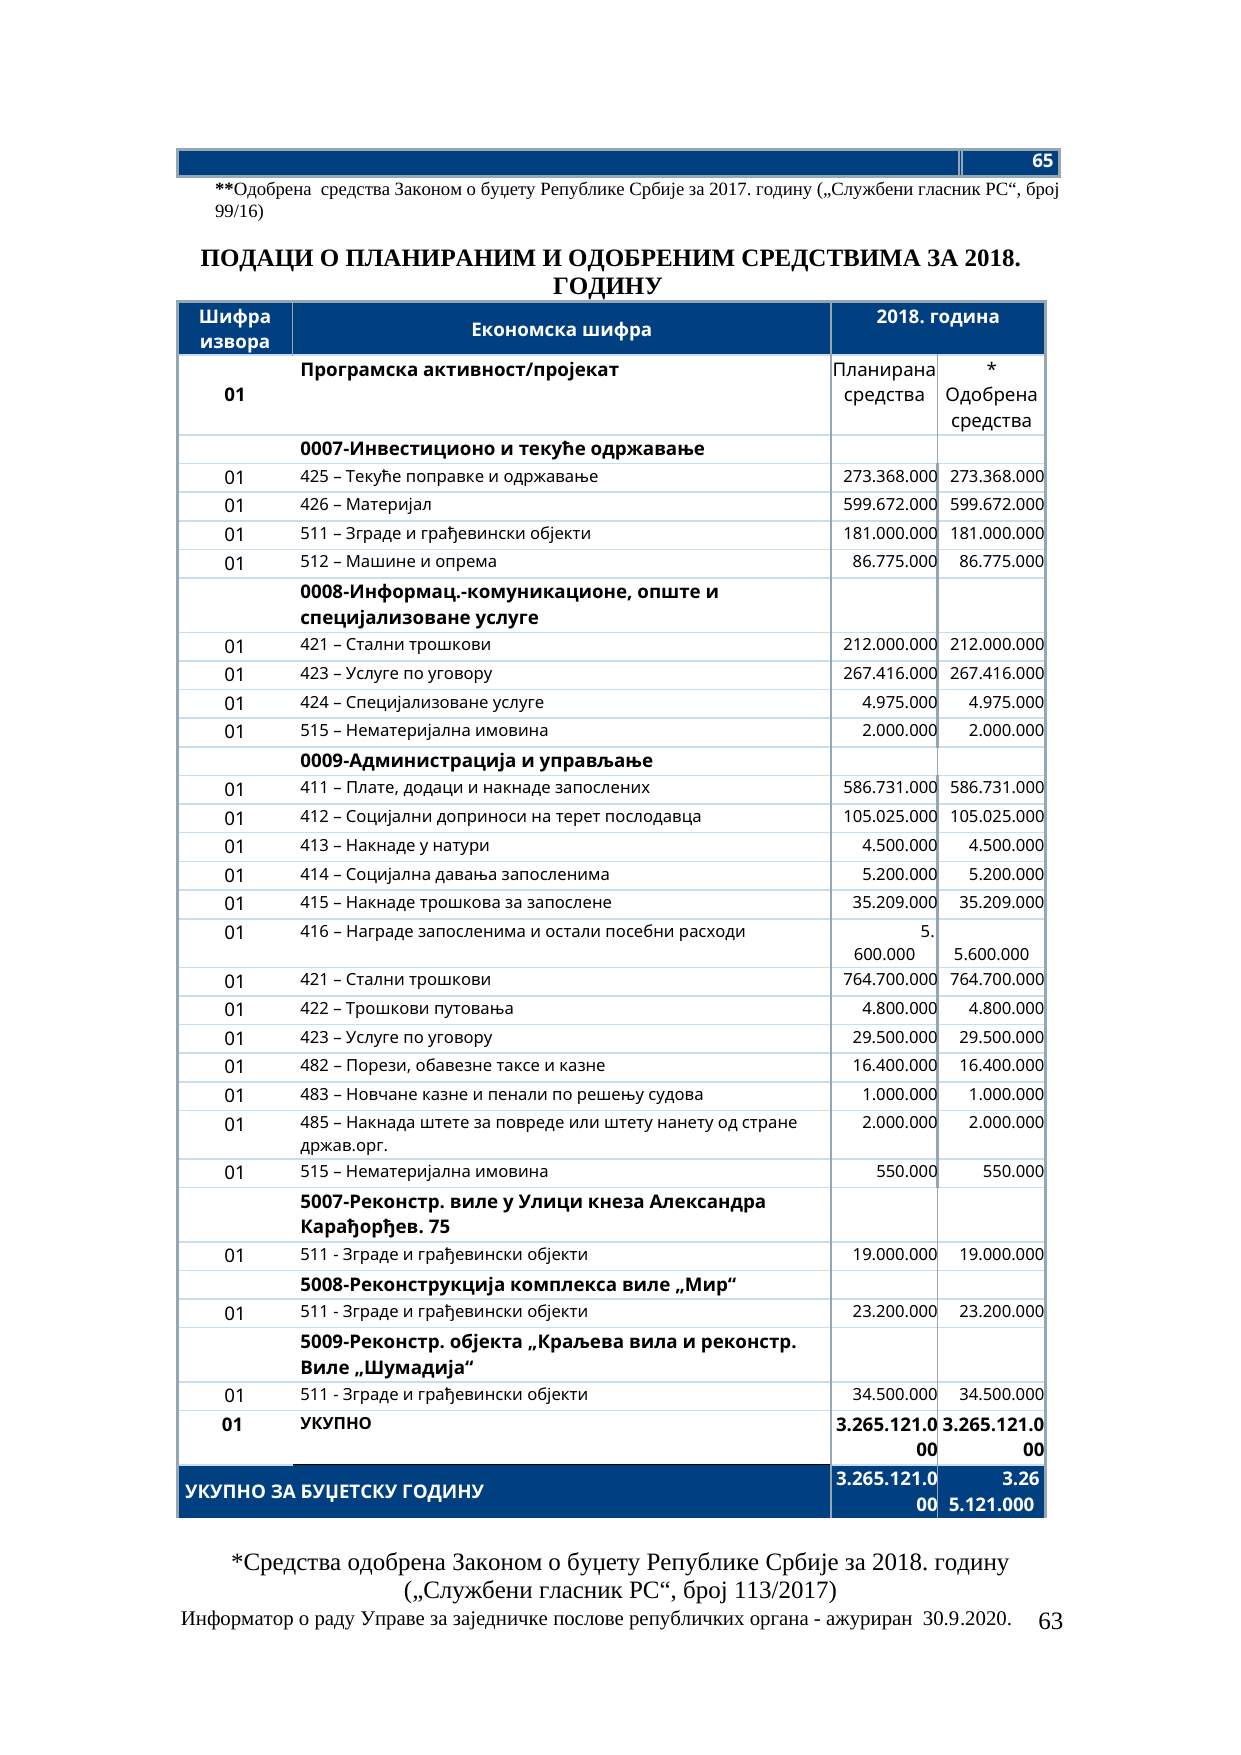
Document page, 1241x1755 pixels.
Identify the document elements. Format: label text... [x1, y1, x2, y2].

table_cell 3.265.121.000 [938, 1466, 1044, 1518]
table_cell [179, 579, 292, 631]
table_header Шифра извора [179, 303, 292, 354]
table_cell 19.000.000 [832, 1243, 937, 1269]
table_cell [938, 1271, 1044, 1298]
table_cell 86.775.000 [939, 550, 1044, 577]
table_cell 01 [179, 1083, 292, 1109]
table_cell 01 [179, 833, 292, 861]
table_cell [832, 436, 937, 463]
table_cell [832, 1271, 937, 1298]
table_cell 0008-Информац.-комуникационе, опште и специјализоване услуге [293, 579, 830, 631]
table_cell 35.209.000 [939, 891, 1044, 918]
table_cell 01 [179, 776, 292, 803]
table_cell 01 [179, 968, 292, 995]
table_cell 01 [179, 550, 292, 577]
table_cell 4.800.000 [832, 997, 936, 1024]
table_cell 426 – Материјал [293, 493, 830, 520]
table_cell 01 [179, 1411, 292, 1464]
table_cell [832, 579, 936, 631]
table_cell 01 [179, 1025, 292, 1052]
table_cell 511 – Зграде и грађевински објекти [293, 522, 830, 548]
table_cell 01 [179, 633, 292, 660]
table_cell 599.672.000 [939, 493, 1044, 520]
text **Одобрена средства Законом о буџету Републике Србије за 2017. годину („Службени гласник РС“, број 99/16) [215, 178, 1063, 221]
table_cell 511 - Зграде и грађевински објекти [293, 1243, 830, 1269]
table_cell [938, 1328, 1044, 1381]
table_cell 764.700.000 [939, 968, 1044, 995]
table_cell 5.600.000 [832, 920, 936, 966]
table_cell Планирана средства [832, 356, 937, 434]
table_cell 4.975.000 [939, 690, 1044, 717]
table_cell 4.500.000 [832, 833, 936, 861]
table_cell 86.775.000 [832, 550, 936, 577]
table_cell 515 – Нематеријална имовина [293, 1160, 830, 1187]
table_cell 181.000.000 [939, 522, 1044, 548]
table_header Економска шифра [293, 303, 830, 354]
table_cell 01 [179, 862, 292, 889]
table_cell 267.416.000 [832, 662, 936, 689]
table_cell 415 – Накнаде трошкова за запослене [293, 891, 830, 918]
table_cell 423 – Услуге по уговору [293, 662, 830, 689]
table_cell [179, 1328, 292, 1381]
table_cell 413 – Накнаде у натури [293, 833, 830, 861]
table_cell 4.500.000 [939, 833, 1044, 861]
text *Средства одобрена Законом о буџету Републике Србије за 2018. годину („Службени гласник РС“, број 113/2017) [177, 1518, 1063, 1604]
table_cell 29.500.000 [939, 1025, 1044, 1052]
table_cell 01 [179, 690, 292, 717]
table_cell 4.975.000 [832, 690, 936, 717]
table_cell 19.000.000 [938, 1243, 1044, 1269]
table_cell 5008-Реконструкција комплекса виле „Мир“ [293, 1271, 830, 1298]
table_cell 105.025.000 [832, 805, 936, 832]
table_cell 416 – Награде запосленима и остали посебни расходи [293, 920, 830, 966]
table_cell 411 – Плате, додаци и накнаде запослених [293, 776, 830, 803]
table_cell 34.500.000 [832, 1383, 937, 1410]
table_cell 1.000.000 [832, 1083, 936, 1109]
table_cell [939, 579, 1044, 631]
table_cell 414 – Социјална давања запосленима [293, 862, 830, 889]
table_cell 01 [179, 522, 292, 548]
table_cell 3.265.121.000 [938, 1411, 1044, 1464]
table_cell * Одобрена средства [938, 356, 1044, 434]
table_cell [938, 1188, 1044, 1241]
table_cell 01 [179, 1300, 292, 1327]
table_cell 586.731.000 [832, 776, 936, 803]
table_cell 0009-Администрација и управљање [293, 748, 830, 774]
table_cell 34.500.000 [938, 1383, 1044, 1410]
table_cell 485 – Накнада штете за повреде или штету нанету од стране држав.орг. [293, 1111, 830, 1158]
table_cell УКУПНО [293, 1411, 830, 1464]
table_cell [832, 1328, 937, 1381]
table_cell 550.000 [939, 1160, 1044, 1187]
table_cell 16.400.000 [939, 1054, 1044, 1081]
table_cell 01 [179, 464, 292, 491]
table_cell [179, 1188, 292, 1241]
table_cell 422 – Трошкови путовања [293, 997, 830, 1024]
table_cell 586.731.000 [939, 776, 1044, 803]
table_cell 3.265.121.000 [832, 1466, 937, 1518]
table_cell 01 [179, 1243, 292, 1269]
table_cell 2.000.000 [939, 1111, 1044, 1158]
table_cell 273.368.000 [939, 464, 1044, 491]
table_cell 421 – Стални трошкови [293, 968, 830, 995]
table_header 2018. година [832, 303, 1044, 354]
table_cell 764.700.000 [832, 968, 936, 995]
table_cell [938, 436, 1044, 463]
table_cell 01 [179, 1054, 292, 1081]
table_cell 1.000.000 [939, 1083, 1044, 1109]
table_cell 23.200.000 [832, 1300, 937, 1327]
table_cell 5.200.000 [939, 862, 1044, 889]
table_cell Програмска активност/пројекат [293, 356, 830, 434]
table_cell 2.000.000 [939, 719, 1044, 746]
table_cell 181.000.000 [832, 522, 936, 548]
table_cell 23.200.000 [938, 1300, 1044, 1327]
table_cell 511 - Зграде и грађевински објекти [293, 1300, 830, 1327]
table_cell 5007-Реконстр. виле у Улици кнеза Александра Карађорђев. 75 [293, 1188, 830, 1241]
table_cell 421 – Стални трошкови [293, 633, 830, 660]
table_cell 01 [179, 1160, 292, 1187]
table_cell 2.000.000 [832, 719, 936, 746]
table_cell 483 – Новчане казне и пенали по решењу судова [293, 1083, 830, 1109]
table_cell УКУПНО ЗА БУЏЕТСКУ ГОДИНУ [179, 1465, 830, 1518]
table_cell 01 [179, 719, 292, 746]
table_cell 01 [179, 920, 292, 966]
table_cell 16.400.000 [832, 1054, 936, 1081]
table_cell 2.000.000 [832, 1111, 936, 1158]
table_cell 512 – Машине и опрема [293, 550, 830, 577]
table_cell 01 [179, 493, 292, 520]
table_cell [832, 1188, 937, 1241]
table_cell 3.265.121.000 [832, 1411, 937, 1464]
table_cell 35.209.000 [832, 891, 936, 918]
table_cell 515 – Нематеријална имовина [293, 719, 830, 746]
table_cell 01 [179, 805, 292, 832]
table_cell 29.500.000 [832, 1025, 936, 1052]
table_cell 212.000.000 [832, 633, 936, 660]
table_cell [179, 1271, 292, 1298]
table_cell 599.672.000 [832, 493, 936, 520]
table_cell 423 – Услуге по уговору [293, 1025, 830, 1052]
table_cell 01 [179, 662, 292, 689]
table_cell 425 – Текуће поправке и одржавање [293, 464, 830, 491]
table_cell [832, 748, 937, 774]
table_cell [179, 436, 292, 463]
table_cell 0007-Инвестиционо и текуће одржавање [293, 436, 830, 463]
table_cell 01 [179, 891, 292, 918]
text ПОДАЦИ О ПЛАНИРАНИМ И ОДОБРЕНИМ СРЕДСТВИМА ЗА 2018. ГОДИНУ [158, 243, 1063, 300]
table_cell 5.200.000 [832, 862, 936, 889]
table_cell 5.600.000 [939, 920, 1044, 966]
table_cell 01 [179, 1383, 292, 1410]
table_cell 424 – Специјализоване услуге [293, 690, 830, 717]
table_cell 01 [179, 356, 292, 434]
table_cell 550.000 [832, 1160, 936, 1187]
table_cell 01 [179, 1111, 292, 1158]
table_cell [179, 748, 292, 774]
table_cell 4.800.000 [939, 997, 1044, 1024]
table_cell [938, 748, 1044, 774]
table_cell 105.025.000 [939, 805, 1044, 832]
table_cell 273.368.000 [832, 464, 936, 491]
table_cell 412 – Социјални доприноси на терет послодавца [293, 805, 830, 832]
table_cell [179, 151, 958, 175]
table_cell 267.416.000 [939, 662, 1044, 689]
table_cell 482 – Порези, обавезне таксе и казне [293, 1054, 830, 1081]
table_cell 65 [963, 151, 1058, 175]
table_cell 212.000.000 [939, 633, 1044, 660]
table_cell 01 [179, 997, 292, 1024]
table_cell 511 - Зграде и грађевински објекти [293, 1383, 830, 1410]
table_cell 5009-Реконстр. објекта „Краљева вила и реконстр. Виле „Шумадија“ [293, 1328, 830, 1381]
